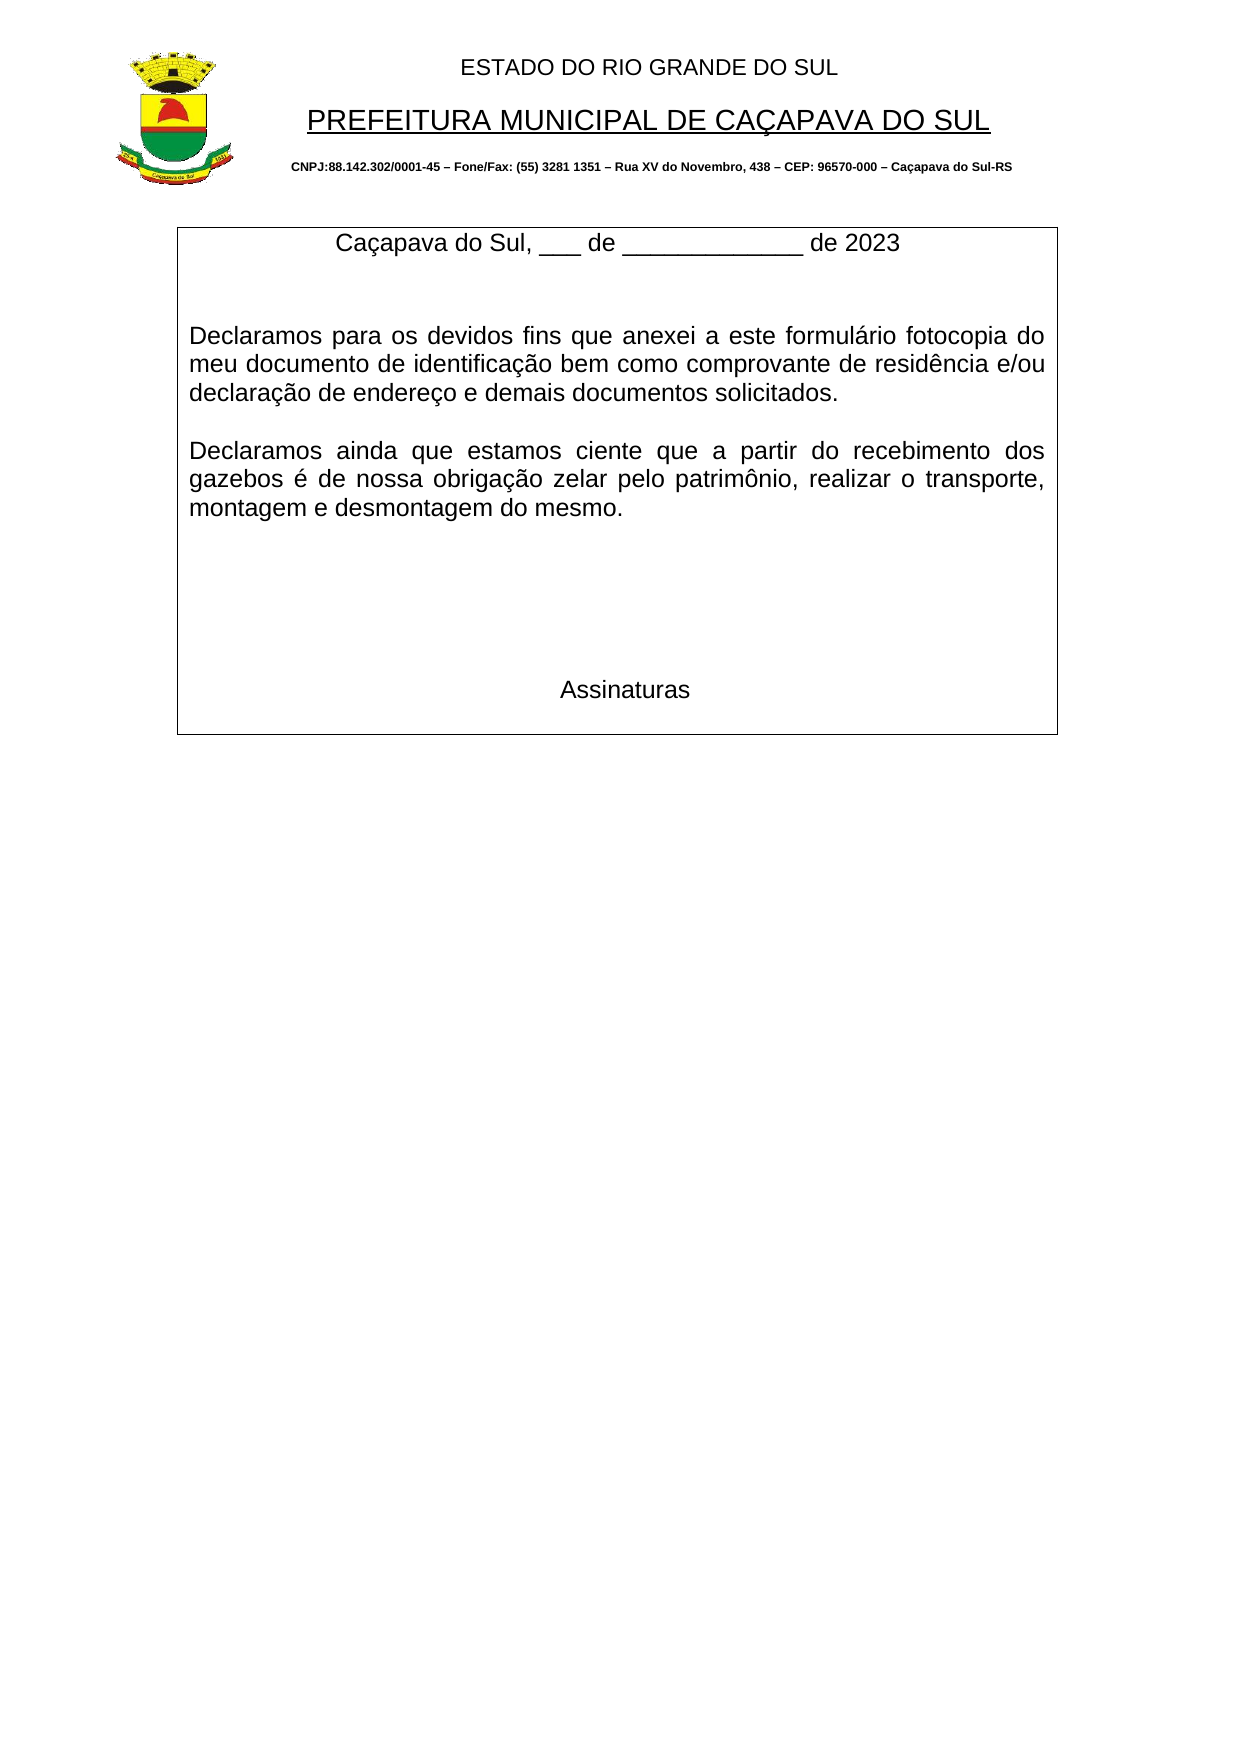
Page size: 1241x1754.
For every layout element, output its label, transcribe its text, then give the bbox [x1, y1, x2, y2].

table_cell Caçapava do Sul, ___ de _____________ de 2023 Declaramos para os devidos fins que anexei a este formulário fotocopia do meu documento de identificação bem como comprovante de residência e/ou declaração de endereço e demais documentos solicitados. Declaramos ainda que estamos ciente que a partir do recebimento dos gazebos é de nossa obrigação zelar pelo patrimônio, realizar o transporte, montagem e desmontagem do mesmo. Assinaturas [178, 228, 1057, 734]
table_cell [1058, 227, 1063, 734]
picture [115, 52, 234, 186]
